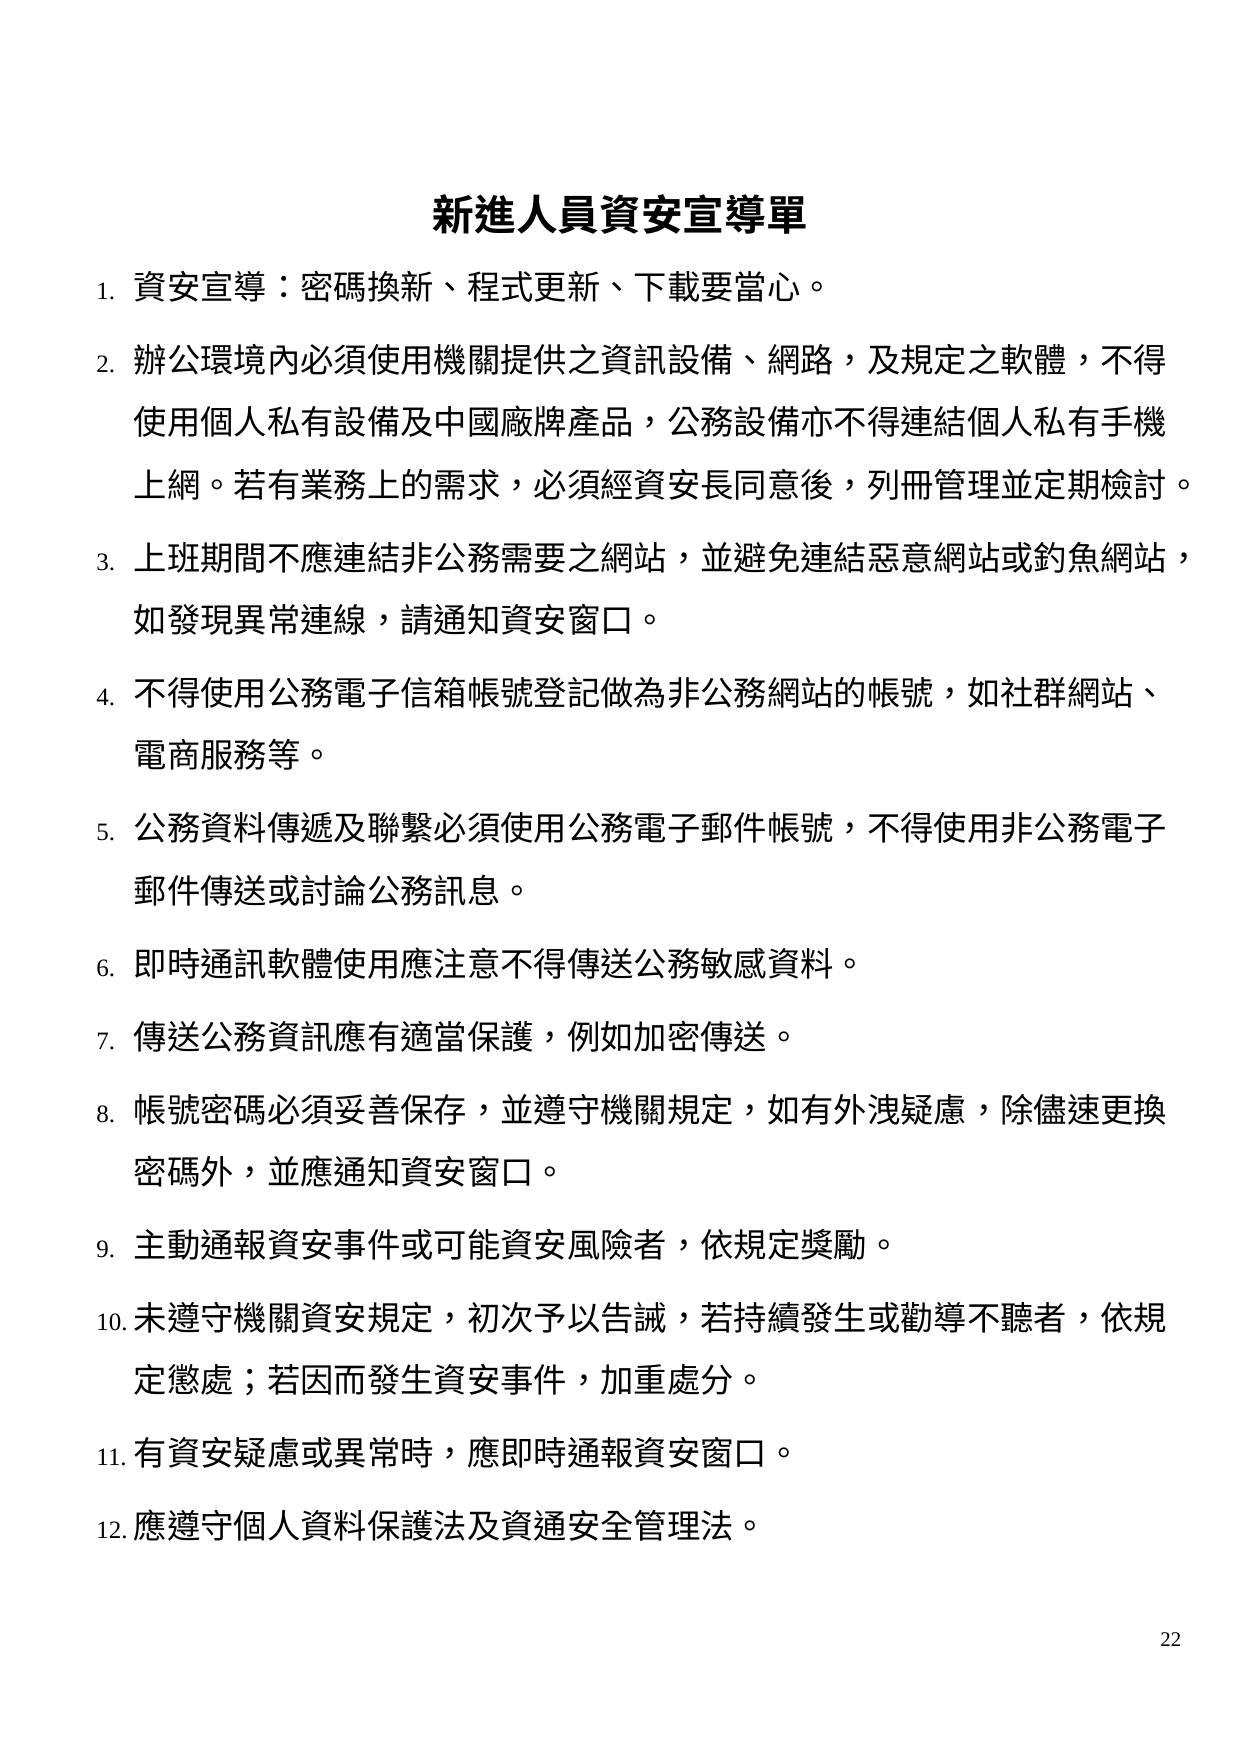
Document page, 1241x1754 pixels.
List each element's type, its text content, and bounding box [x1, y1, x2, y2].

list 有資安疑慮或異常時，應即時通報資安窗口。 [96, 1410, 1181, 1472]
list 辦公環境內必須使用機關提供之資訊設備、網路，及規定之軟體，不得使用個人私有設備及中國廠牌產品，公務設備亦不得連結個人私有手機上網。若有業務上的需求，必須經資安長同意後，列冊管理並定期檢討。 [96, 316, 1181, 503]
list 主動通報資安事件或可能資安風險者，依規定獎勵。 [96, 1201, 1181, 1264]
list 傳送公務資訊應有適當保護，例如加密傳送。 [96, 993, 1181, 1056]
list 帳號密碼必須妥善保存，並遵守機關規定，如有外洩疑慮，除儘速更換密碼外，並應通知資安窗口。 [96, 1066, 1181, 1191]
list 上班期間不應連結非公務需要之網站，並避免連結惡意網站或釣魚網站，如發現異常連線，請通知資安窗口。 [96, 514, 1181, 639]
text 新進人員資安宣導單 [59, 170, 1181, 233]
list 應遵守個人資料保護法及資通安全管理法。 [96, 1483, 1181, 1545]
list 不得使用公務電子信箱帳號登記做為非公務網站的帳號，如社群網站、電商服務等。 [96, 649, 1181, 774]
list 即時通訊軟體使用應注意不得傳送公務敏感資料。 [96, 920, 1181, 983]
list 未遵守機關資安規定，初次予以告誡，若持續發生或勸導不聽者，依規定懲處；若因而發生資安事件，加重處分。 [96, 1274, 1181, 1399]
list 資安宣導：密碼換新、程式更新、下載要當心。 [96, 243, 1181, 306]
list 公務資料傳遞及聯繫必須使用公務電子郵件帳號，不得使用非公務電子郵件傳送或討論公務訊息。 [96, 785, 1181, 910]
